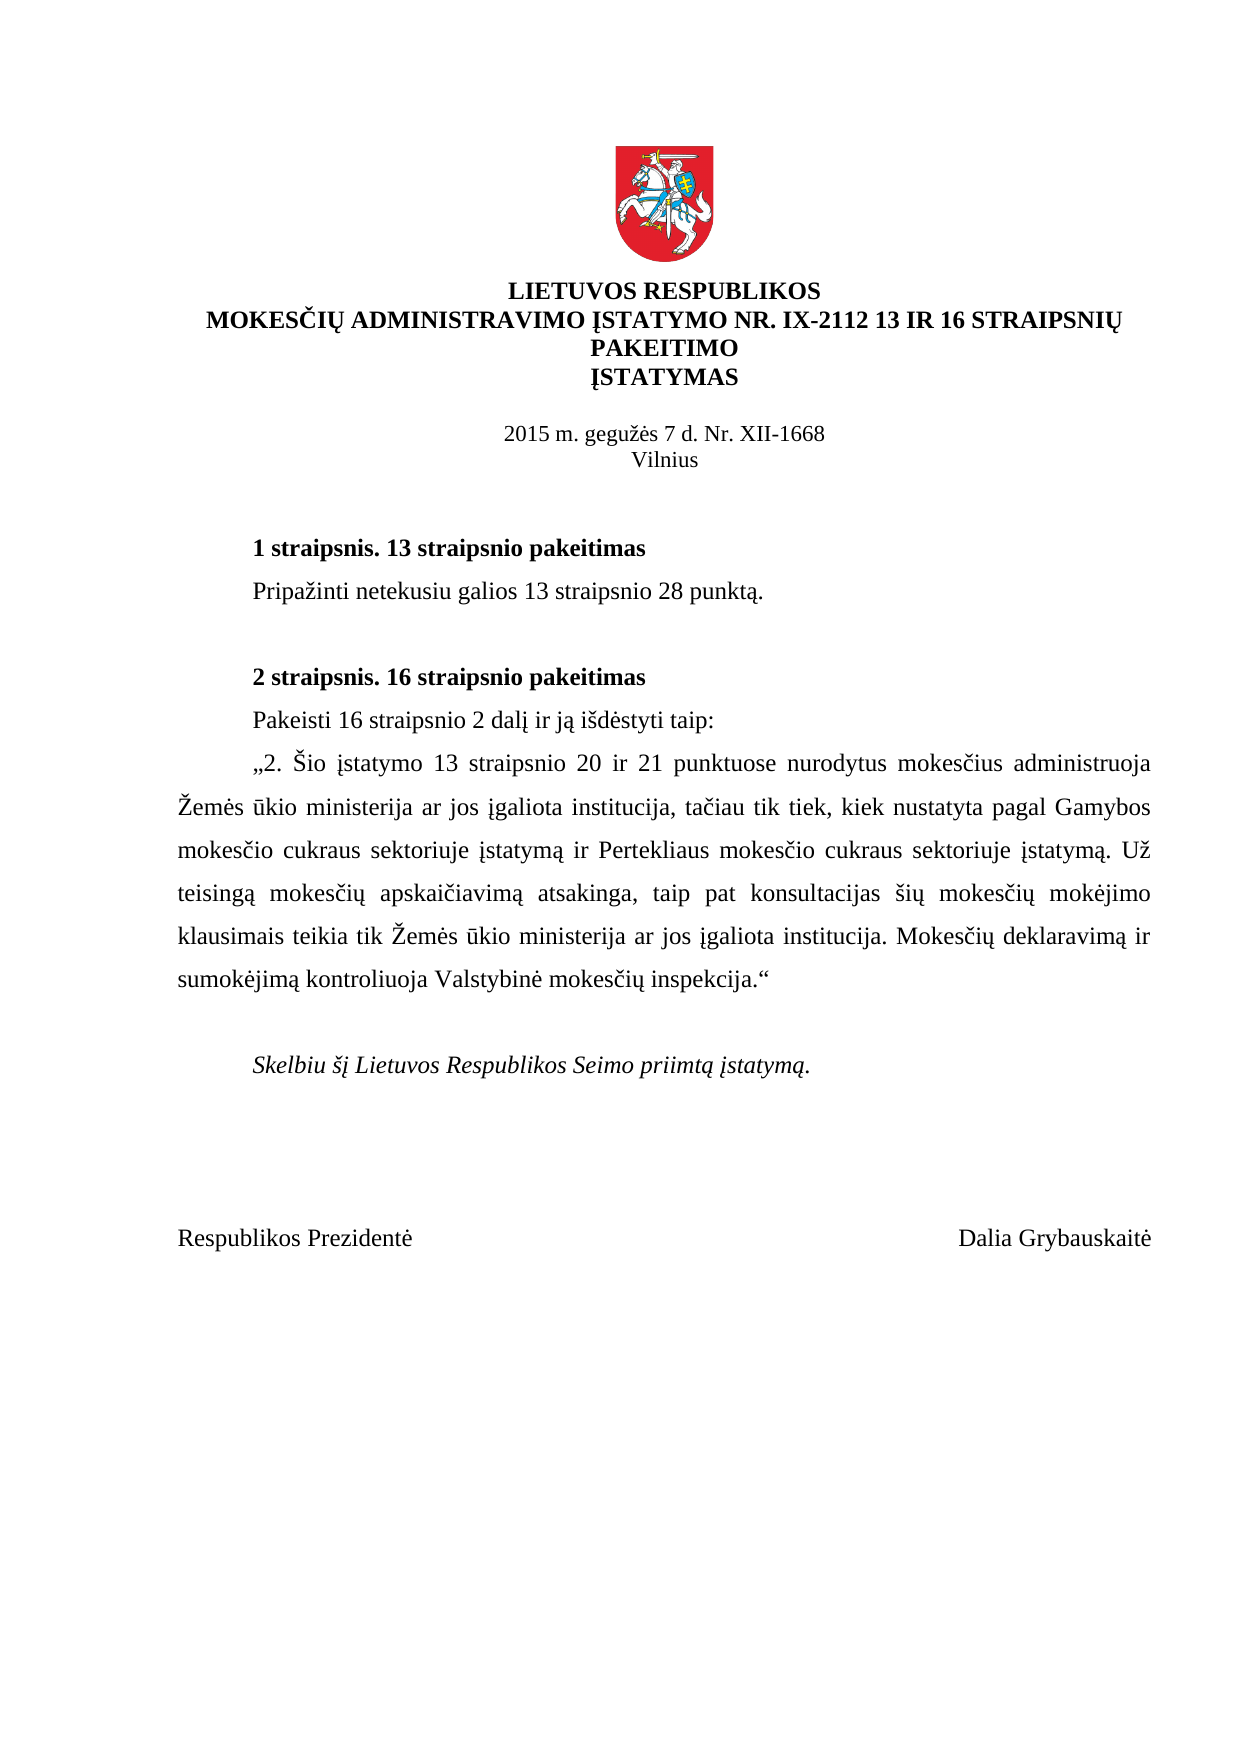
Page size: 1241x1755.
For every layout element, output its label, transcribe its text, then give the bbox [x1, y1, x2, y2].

text 2015 m. gegužės 7 d. Nr. XII-1668 [177, 420, 1152, 446]
text MOKESČIŲ ADMINISTRAVIMO ĮSTATYMO NR. IX-2112 13 IR 16 STRAIPSNIŲ PAKEITIMO [177, 305, 1152, 362]
text 2 straipsnis. 16 straipsnio pakeitimas [177, 662, 1152, 691]
text Respublikos Prezidentė Dalia Grybauskaitė [177, 1223, 1152, 1252]
text LIETUVOS RESPUBLIKOS [177, 276, 1152, 305]
text Pakeisti 16 straipsnio 2 dalį ir ją išdėstyti taip: [177, 705, 1152, 734]
text Skelbiu šį Lietuvos Respublikos Seimo priimtą įstatymą. [177, 1050, 1152, 1079]
text Pripažinti netekusiu galios 13 straipsnio 28 punktą. [177, 576, 1152, 605]
text 1 straipsnis. 13 straipsnio pakeitimas [177, 533, 1152, 562]
text ĮSTATYMAS [177, 362, 1152, 391]
text „2. Šio įstatymo 13 straipsnio 20 ir 21 punktuose nurodytus mokesčius administruoja Žemės ūkio ministerija ar jos įgaliota institucija, tačiau tik tiek, kiek nustatyta pagal Gamybos mokesčio cukraus sektoriuje įstatymą ir Pertekliaus mokesčio cukraus sektoriuje įstatymą. Už teisingą mokesčių apskaičiavimą atsakinga, taip pat konsultacijas šių mokesčių mokėjimo klausimais teikia tik Žemės ūkio ministerija ar jos įgaliota institucija. Mokesčių deklaravimą ir sumokėjimą kontroliuoja Valstybinė mokesčių inspekcija.“ [177, 748, 1152, 993]
text Vilnius [177, 446, 1152, 472]
